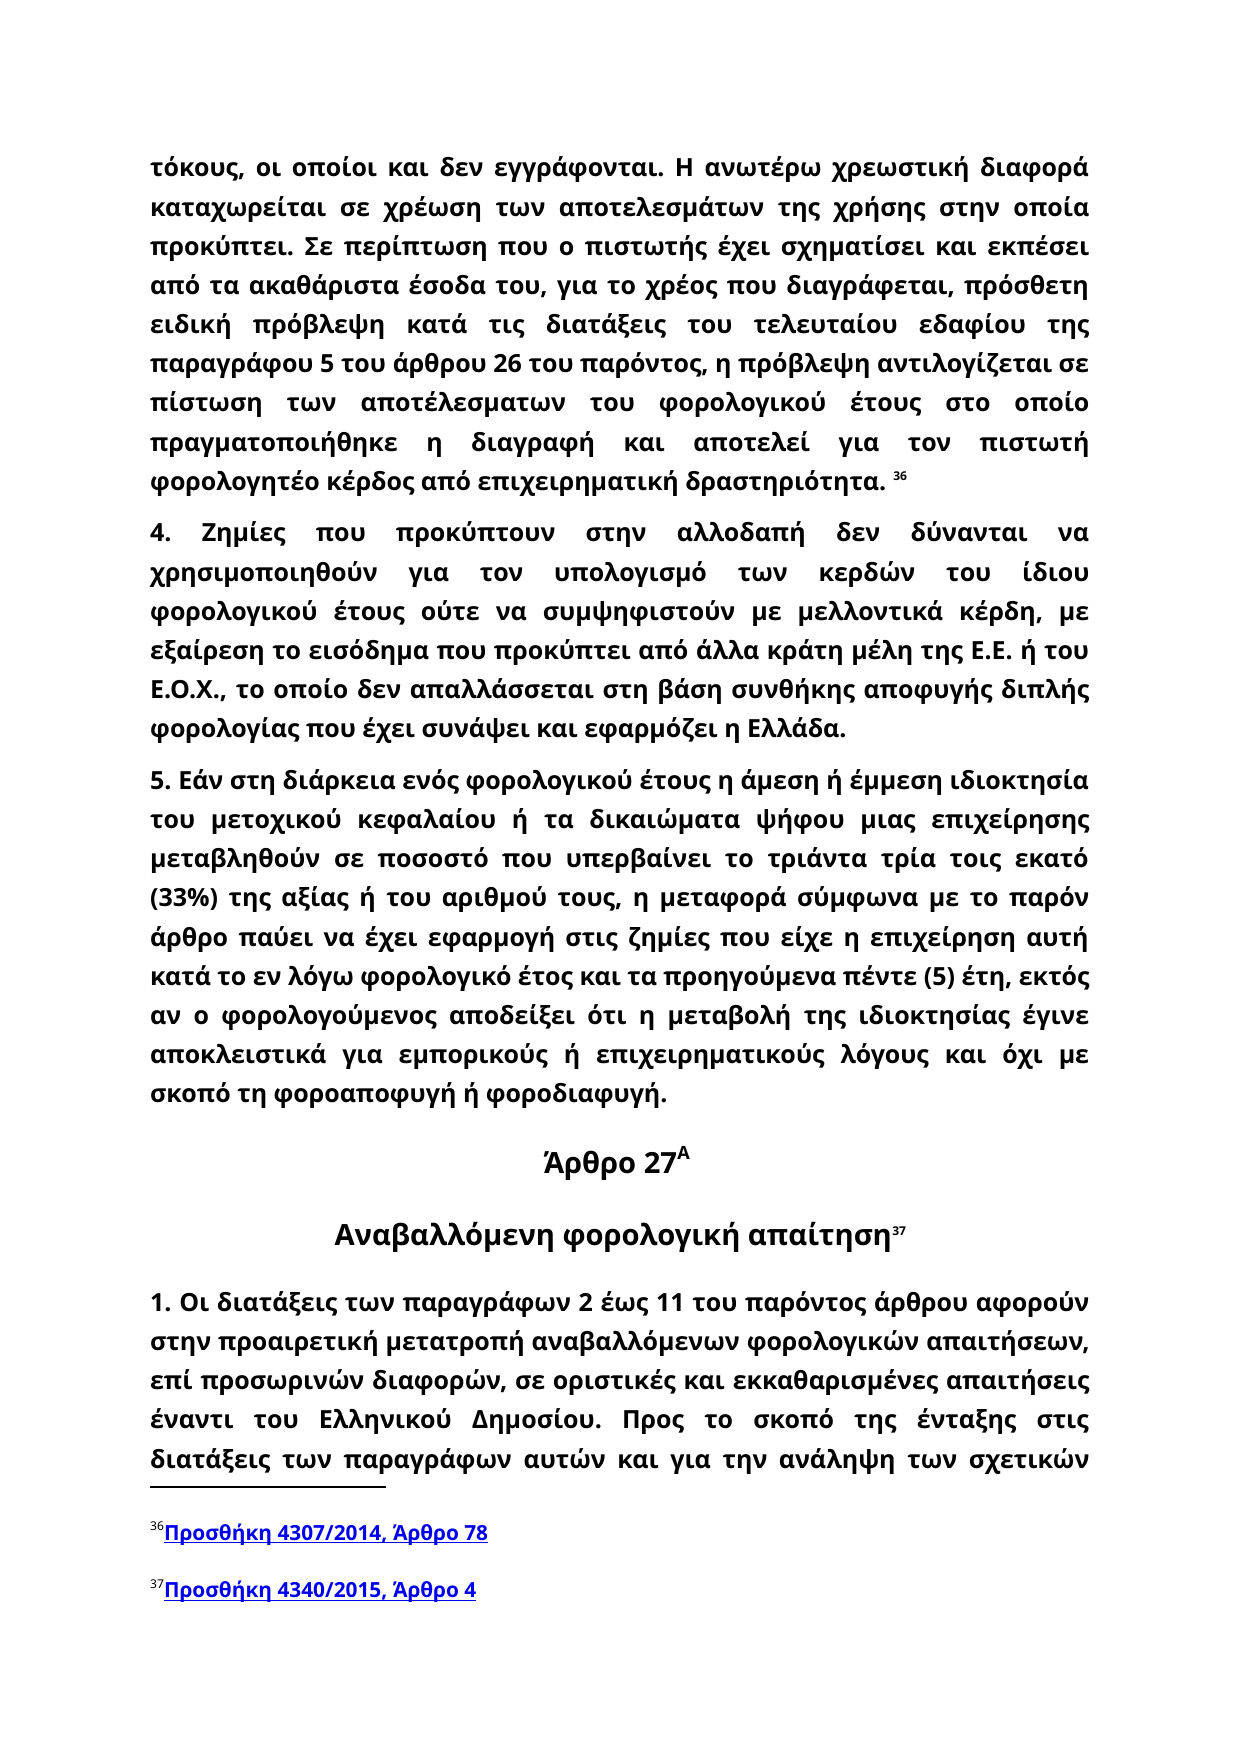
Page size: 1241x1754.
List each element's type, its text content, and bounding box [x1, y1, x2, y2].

text τόκους, οι οποίοι και δεν εγγράφονται. Η ανωτέρω χρεωστική διαφορά καταχωρείται σε χρέωση των αποτελεσμάτων της χρήσης στην οποία προκύπτει. Σε περίπτωση που ο πιστωτής έχει σχηματίσει και εκπέσει από τα ακαθάριστα έσοδα του, για το χρέος που διαγράφεται, πρόσθετη ειδική πρόβλεψη κατά τις διατάξεις του τελευταίου εδαφίου της παραγράφου 5 του άρθρου 26 του παρόντος, η πρόβλεψη αντιλογίζεται σε πίστωση των αποτέλεσματων του φορολογικού έτους στο οποίο πραγματοποιήθηκε η διαγραφή και αποτελεί για τον πιστωτή φορολογητέο κέρδος από επιχειρηματική δραστηριότητα. [150, 150, 1090, 497]
text 5. Εάν στη διάρκεια ενός φορολογικού έτους η άμεση ή έμμεση ιδιοκτησία του μετοχικού κεφαλαίου ή τα δικαιώματα ψήφου μιας επιχείρησης μεταβληθούν σε ποσοστό που υπερβαίνει το τριάντα τρία τοις εκατό (33%) της αξίας ή του αριθμού τους, η μεταφορά σύμφωνα με το παρόν άρθρο παύει να έχει εφαρμογή στις ζημίες που είχε η επιχείρηση αυτή κατά το εν λόγω φορολογικό έτος και τα προηγούμενα πέντε (5) έτη, εκτός αν ο φορολογούμενος αποδείξει ότι η μεταβολή της ιδιοκτησίας έγινε αποκλειστικά για εμπορικούς ή επιχειρηματικούς λόγους και όχι με σκοπό τη φοροαποφυγή ή φοροδιαφυγή. [150, 762, 1090, 1110]
subtitle Άρθρο 27Α [150, 1140, 1090, 1183]
text Προσθήκη 4307/2014, Άρθρο 78 [150, 1518, 1090, 1546]
text 4. Ζημίες που προκύπτουν στην αλλοδαπή δεν δύνανται να χρησιμοποιηθούν για τον υπολογισμό των κερδών του ίδιου φορολογικού έτους ούτε να συμψηφιστούν με μελλοντικά κέρδη, με εξαίρεση το εισόδημα που προκύπτει από άλλα κράτη μέλη της Ε.Ε. ή του Ε.Ο.Χ., το οποίο δεν απαλλάσσεται στη βάση συνθήκης αποφυγής διπλής φορολογίας που έχει συνάψει και εφαρμόζει η Ελλάδα. [150, 515, 1090, 745]
text Προσθήκη 4340/2015, Άρθρο 4 [150, 1576, 1090, 1604]
subtitle Αναβαλλόμενη φορολογική απαίτηση [150, 1214, 1090, 1254]
text 1. Οι διατάξεις των παραγράφων 2 έως 11 του παρόντος άρθρου αφορούν στην προαιρετική μετατροπή αναβαλλόμενων φορολογικών απαιτήσεων, επί προσωρινών διαφορών, σε οριστικές και εκκαθαρισμένες απαιτήσεις έναντι του Ελληνικού Δημοσίου. Προς το σκοπό της ένταξης στις διατάξεις των παραγράφων αυτών και για την ανάληψη των σχετικών [150, 1284, 1090, 1475]
